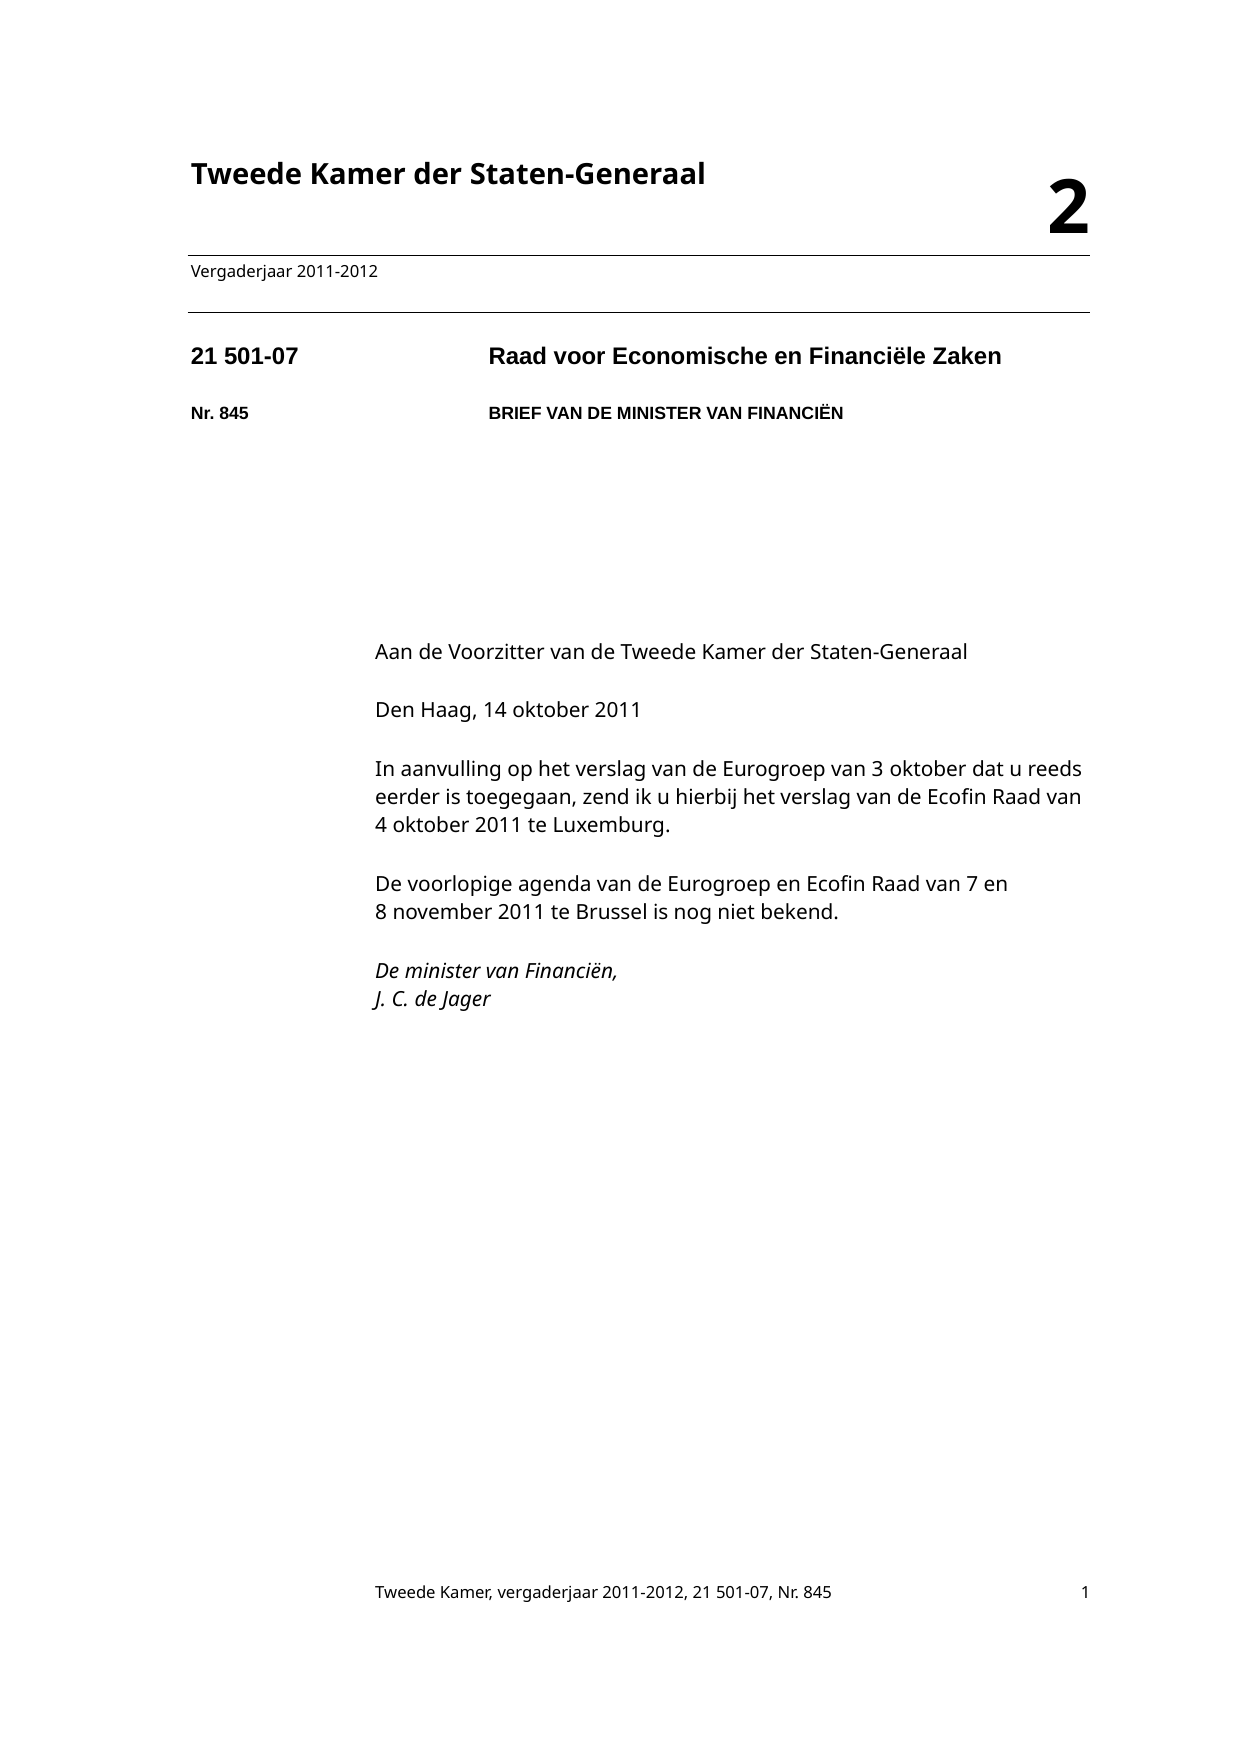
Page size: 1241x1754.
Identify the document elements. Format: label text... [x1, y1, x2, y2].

table_cell Nr. 845 [188, 399, 485, 518]
table_cell [188, 313, 485, 339]
table_cell BRIEF VAN DE MINISTER VAN FINANCIËN [485, 399, 1090, 518]
table_header 2 [910, 150, 1090, 255]
table_cell Vergaderjaar 2011-2012 [188, 256, 485, 312]
text De voorlopige agenda van de Eurogroep en Ecofin Raad van 7 en 8 november 2011 te Brussel is nog niet bekend. [375, 869, 1090, 926]
table_cell [485, 313, 1090, 339]
text J. C. de Jager [375, 984, 1090, 1013]
table_cell Raad voor Economische en Financiële Zaken [485, 339, 1090, 399]
text Den Haag, 14 oktober 2011 [375, 695, 1090, 724]
text In aanvulling op het verslag van de Eurogroep van 3 oktober dat u reeds eerder is toegegaan, zend ik u hierbij het verslag van de Ecofin Raad van 4 oktober 2011 te Luxemburg. [375, 754, 1090, 839]
table_header Tweede Kamer der Staten-Generaal [188, 150, 909, 255]
text De minister van Financiën, [375, 956, 1090, 984]
text Aan de Voorzitter van de Tweede Kamer der Staten-Generaal [375, 637, 1090, 665]
table_cell [485, 256, 1090, 312]
table_cell 21 501-07 [188, 339, 485, 399]
